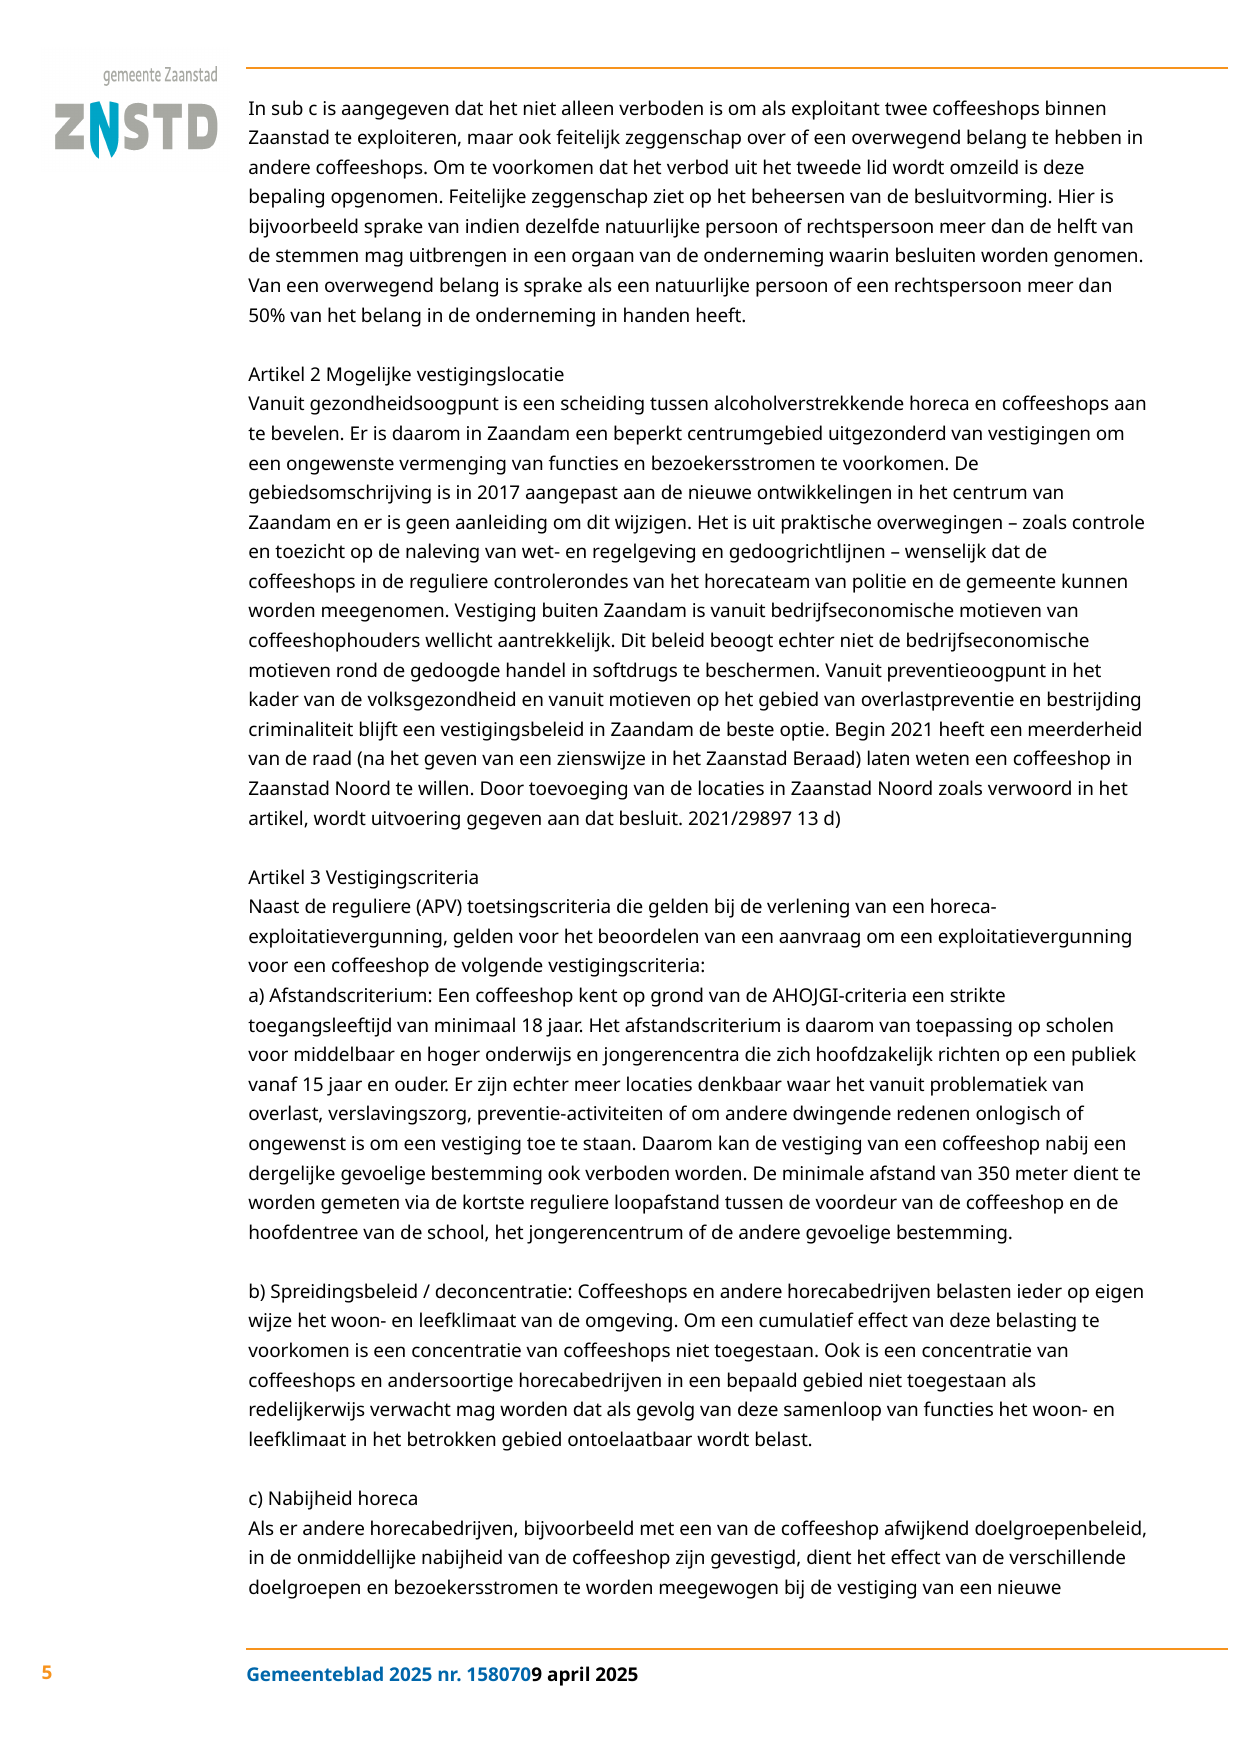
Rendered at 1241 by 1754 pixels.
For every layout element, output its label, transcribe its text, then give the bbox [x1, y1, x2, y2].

text Artikel 3 Vestigingscriteria [248, 864, 1152, 890]
text andere coffeeshops. Om te voorkomen dat het verbod uit het tweede lid wordt omzeild is deze bepaling opgenomen. Feitelijke zeggenschap ziet op het beheersen van de besluitvorming. Hier is bijvoorbeeld sprake van indien dezelfde natuurlijke persoon of rechtspersoon meer dan de helft van de stemmen mag uitbrengen in een orgaan van de onderneming waarin besluiten worden genomen. Van een overwegend belang is sprake als een natuurlijke persoon of een rechtspersoon meer dan 50% van het belang in de onderneming in handen heeft. [248, 154, 1152, 328]
text Als er andere horecabedrijven, bijvoorbeeld met een van de coffeeshop afwijkend doelgroepenbeleid, in de onmiddellijke nabijheid van de coffeeshop zijn gevestigd, dient het effect van de verschillende doelgroepen en bezoekersstromen te worden meegewogen bij de vestiging van een nieuwe [248, 1515, 1152, 1600]
text Vanuit gezondheidsoogpunt is een scheiding tussen alcoholverstrekkende horeca en coffeeshops aan te bevelen. Er is daarom in Zaandam een beperkt centrumgebied uitgezonderd van vestigingen om een ongewenste vermenging van functies en bezoekersstromen te voorkomen. De gebiedsomschrijving is in 2017 aangepast aan de nieuwe ontwikkelingen in het centrum van Zaandam en er is geen aanleiding om dit wijzigen. Het is uit praktische overwegingen – zoals controle en toezicht op de naleving van wet- en regelgeving en gedoogrichtlijnen – wenselijk dat de coffeeshops in de reguliere controlerondes van het horecateam van politie en de gemeente kunnen worden meegenomen. Vestiging buiten Zaandam is vanuit bedrijfseconomische motieven van coffeeshophouders wellicht aantrekkelijk. Dit beleid beoogt echter niet de bedrijfseconomische motieven rond de gedoogde handel in softdrugs te beschermen. Vanuit preventieoogpunt in het kader van de volksgezondheid en vanuit motieven op het gebied van overlastpreventie en bestrijding criminaliteit blijft een vestigingsbeleid in Zaandam de beste optie. Begin 2021 heeft een meerderheid van de raad (na het geven van een zienswijze in het Zaanstad Beraad) laten weten een coffeeshop in Zaanstad Noord te willen. Door toevoeging van de locaties in Zaanstad Noord zoals verwoord in het artikel, wordt uitvoering gegeven aan dat besluit. 2021/29897 13 d) [248, 391, 1152, 831]
text Naast de reguliere (APV) toetsingscriteria die gelden bij de verlening van een horeca-exploitatievergunning, gelden voor het beoordelen van een aanvraag om een exploitatievergunning voor een coffeeshop de volgende vestigingscriteria: [248, 893, 1152, 978]
text a) Afstandscriterium: Een coffeeshop kent op grond van de AHOJGI-criteria een strikte toegangsleeftijd van minimaal 18 jaar. Het afstandscriterium is daarom van toepassing op scholen voor middelbaar en hoger onderwijs en jongerencentra die zich hoofdzakelijk richten op een publiek vanaf 15 jaar en ouder. Er zijn echter meer locaties denkbaar waar het vanuit problematiek van overlast, verslavingszorg, preventie-activiteiten of om andere dwingende redenen onlogisch of ongewenst is om een vestiging toe te staan. Daarom kan de vestiging van een coffeeshop nabij een dergelijke gevoelige bestemming ook verboden worden. De minimale afstand van 350 meter dient te worden gemeten via de kortste reguliere loopafstand tussen de voordeur van de coffeeshop en de hoofdentree van de school, het jongerencentrum of de andere gevoelige bestemming. [248, 982, 1152, 1245]
text Artikel 2 Mogelijke vestigingslocatie [248, 361, 1152, 387]
picture [41, 47, 231, 172]
text c) Nabijheid horeca [248, 1485, 1152, 1511]
text In sub c is aangegeven dat het niet alleen verboden is om als exploitant twee coffeeshops binnen Zaanstad te exploiteren, maar ook feitelijk zeggenschap over of een overwegend belang te hebben in [248, 95, 1152, 150]
text b) Spreidingsbeleid / deconcentratie: Coffeeshops en andere horecabedrijven belasten ieder op eigen wijze het woon- en leefklimaat van de omgeving. Om een cumulatief effect van deze belasting te voorkomen is een concentratie van coffeeshops niet toegestaan. Ook is een concentratie van coffeeshops en andersoortige horecabedrijven in een bepaald gebied niet toegestaan als redelijkerwijs verwacht mag worden dat als gevolg van deze samenloop van functies het woon- en leefklimaat in het betrokken gebied ontoelaatbaar wordt belast. [248, 1278, 1152, 1452]
